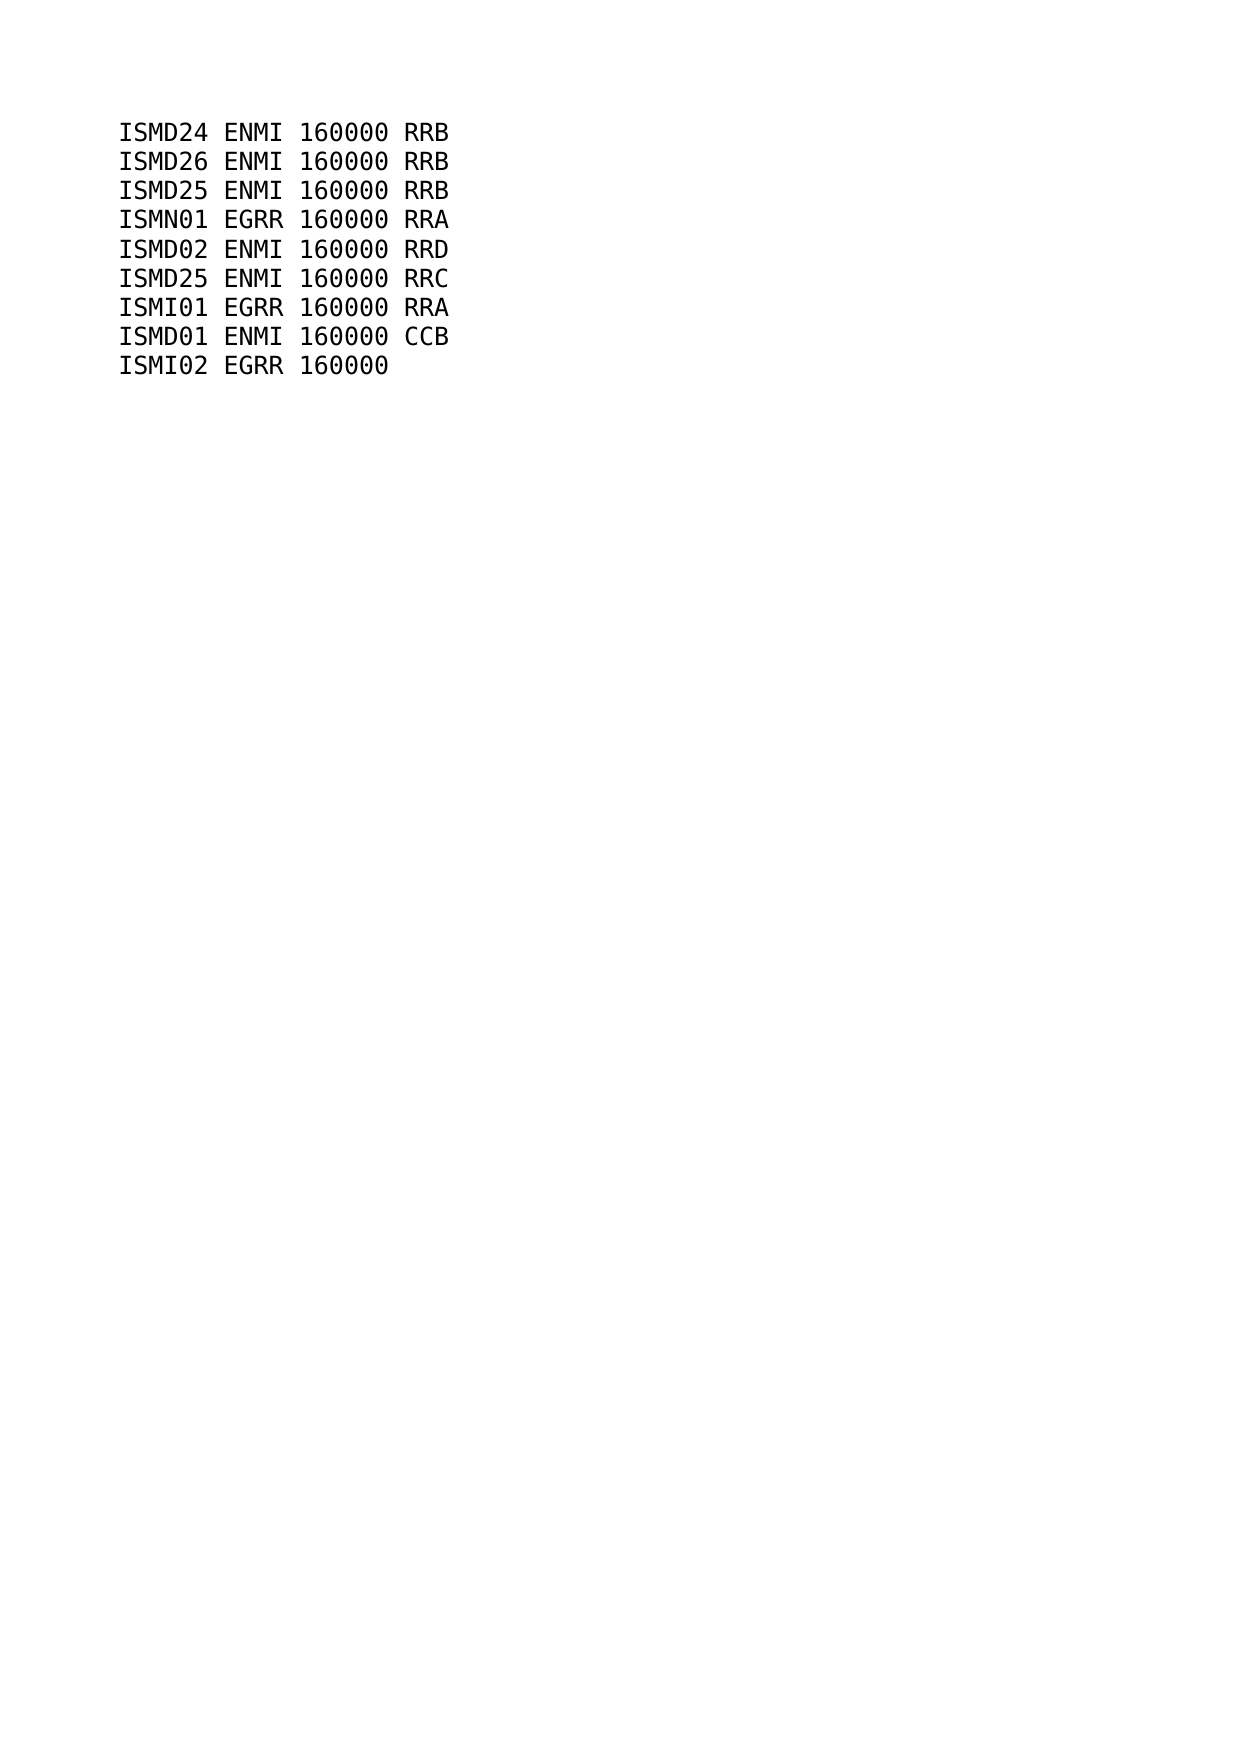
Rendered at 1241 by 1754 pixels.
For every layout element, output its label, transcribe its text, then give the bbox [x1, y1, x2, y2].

text ISMD24 ENMI 160000 RRB ISMD26 ENMI 160000 RRB ISMD25 ENMI 160000 RRB ISMN01 EGRR 160000 RRA ISMD02 ENMI 160000 RRD ISMD25 ENMI 160000 RRC ISMI01 EGRR 160000 RRA ISMD01 ENMI 160000 CCB ISMI02 EGRR 160000 [118, 118, 1122, 381]
